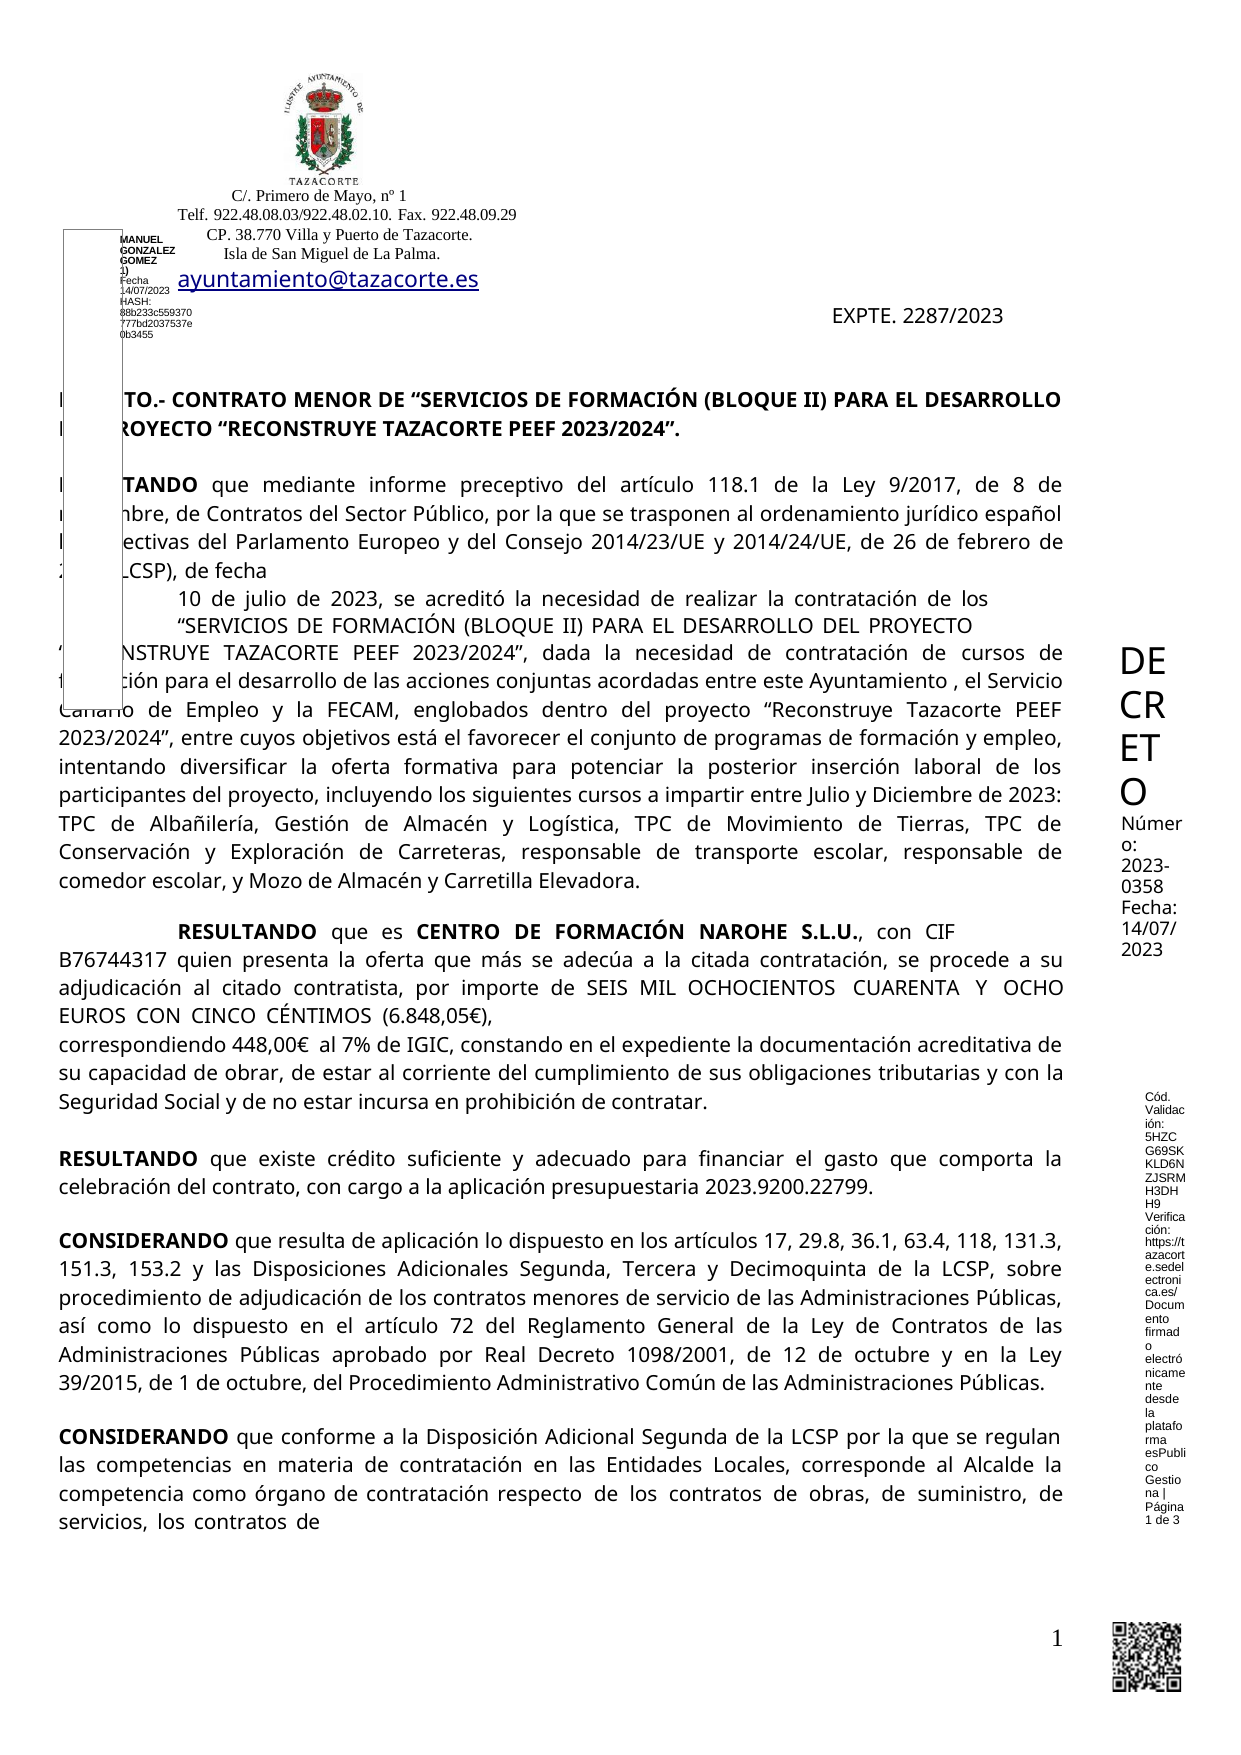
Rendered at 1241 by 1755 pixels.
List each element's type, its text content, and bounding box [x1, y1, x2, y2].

text CONSIDERANDO que resulta de aplicación lo dispuesto en los artículos 17, 29.8, 36.1, 63.4, 118, 131.3, 151.3, 153.2 y las Disposiciones Adicionales Segunda, Tercera y Decimoquinta de la LCSP, sobre procedimiento de adjudicación de los contratos menores de servicio de las Administraciones Públicas, así como lo dispuesto en el artículo 72 del Reglamento General de la Ley de Contratos de las Administraciones Públicas aprobado por Real Decreto 1098/2001, de 12 de octubre y en la Ley 39/2015, de 1 de octubre, del Procedimiento Administrativo Común de las Administraciones Públicas. [58, 1226, 1064, 1397]
text “RECONSTRUYE TAZACORTE PEEF 2023/2024”, dada la necesidad de contratación de cursos de formación para el desarrollo de las acciones conjuntas acordadas entre este Ayuntamiento , el Servicio Canario de Empleo y la FECAM, englobados dentro del proyecto “Reconstruye Tazacorte PEEF 2023/2024”, entre cuyos objetivos está el favorecer el conjunto de programas de formación y empleo, intentando diversificar la oferta formativa para potenciar la posterior inserción laboral de los participantes del proyecto, incluyendo los siguientes cursos a impartir entre Julio y Diciembre de 2023: TPC de Albañilería, Gestión de Almacén y Logística, TPC de Movimiento de Tierras, TPC de Conservación y Exploración de Carreteras, responsable de transporte escolar, responsable de comedor escolar, y Mozo de Almacén y Carretilla Elevadora. [58, 638, 1063, 894]
text Documento firmado electrónicamente desde la plataforma esPublico Gestiona | Página 1 de 3 [1145, 1299, 1186, 1527]
text RESULTANDO que existe crédito suficiente y adecuado para financiar el gasto que comporta la celebración del contrato, con cargo a la aplicación presupuestaria 2023.9200.22799. [58, 1144, 1064, 1201]
text correspondiendo 448,00€ al 7% de IGIC, constando en el expediente la documentación acreditativa de su capacidad de obrar, de estar al corriente del cumplimiento de sus obligaciones tributarias y con la Seguridad Social y de no estar incursa en prohibición de contratar. [58, 1030, 1064, 1115]
text B76744317 quien presenta la oferta que más se adecúa a la citada contratación, se procede a su adjudicación al citado contratista, por importe de SEIS MIL OCHOCIENTOS CUARENTA Y OCHO EUROS CON CINCO CÉNTIMOS (6.848,05€), [58, 945, 1064, 1030]
text Número: 2023-0358 Fecha: 14/07/2023 [1121, 814, 1185, 961]
text 10 de julio de 2023, se acreditó la necesidad de realizar la contratación de los [177, 584, 1076, 613]
text “SERVICIOS DE FORMACIÓN (BLOQUE II) PARA EL DESARROLLO DEL PROYECTO [177, 613, 1076, 638]
text Cód. Validación: 5HZCG69SKKLD6NZJSRMH3DHH9 [1145, 1091, 1186, 1212]
text Verificación: https://tazacorte.sedelectronica.es/ [1145, 1212, 1186, 1299]
subtitle DECRETO.- CONTRATO MENOR DE “SERVICIOS DE FORMACIÓN (BLOQUE II) PARA EL DESARROLLO DEL PROYECTO “RECONSTRUYE TAZACORTE PEEF 2023/2024”. [123, 385, 1063, 442]
text RESULTANDO que mediante informe preceptivo del artículo 118.1 de la Ley 9/2017, de 8 de noviembre, de Contratos del Sector Público, por la que se trasponen al ordenamiento jurídico español las Directivas del Parlamento Europeo y del Consejo 2014/23/UE y 2014/24/UE, de 26 de febrero de 2014 (LCSP), de fecha [123, 471, 1064, 584]
text CONSIDERANDO que conforme a la Disposición Adicional Segunda de la LCSP por la que se regulan las competencias en materia de contratación en las Entidades Locales, corresponde al Alcalde la competencia como órgano de contratación respecto de los contratos de obras, de suministro, de servicios, los contratos de [58, 1422, 1063, 1536]
text RESULTANDO que es CENTRO DE FORMACIÓN NAROHE S.L.U., con CIF [177, 919, 1076, 945]
text DECRETO [1119, 640, 1185, 814]
